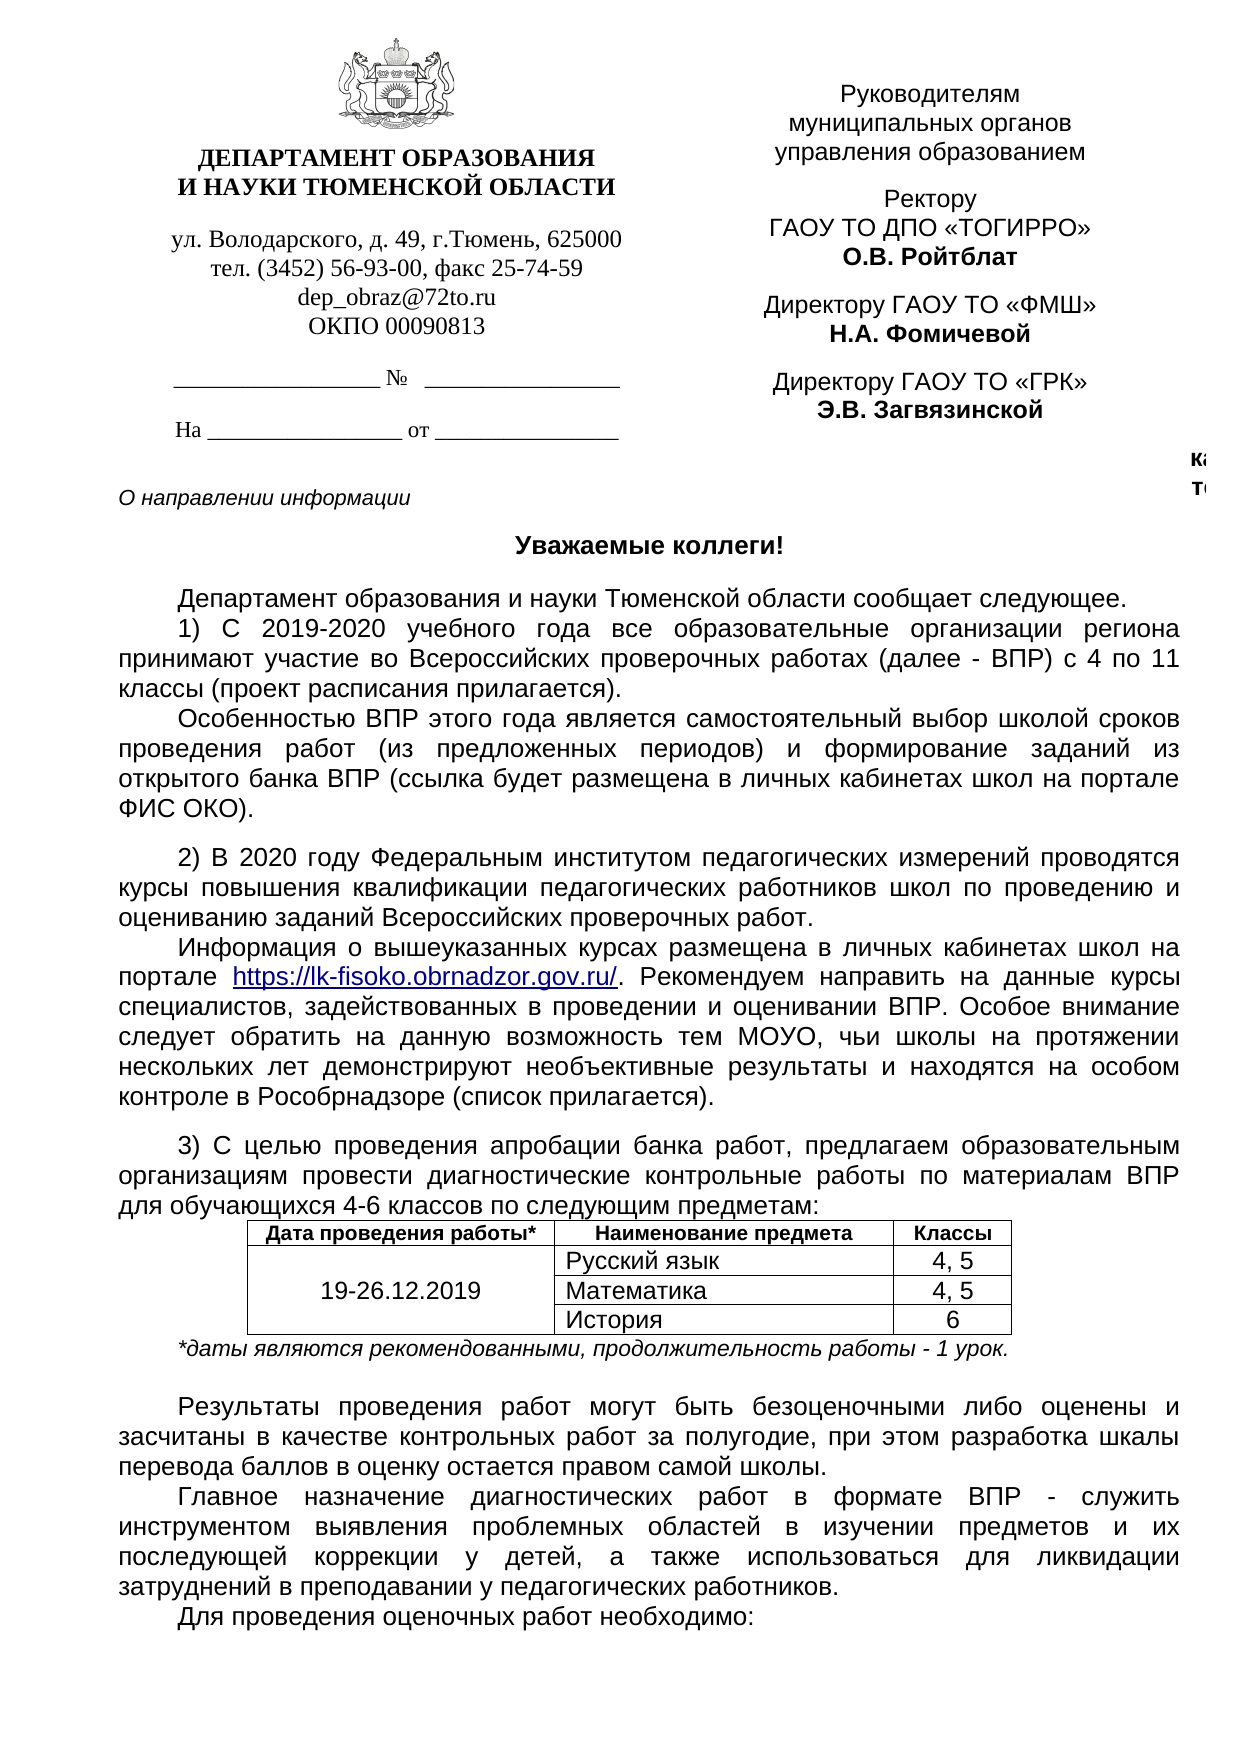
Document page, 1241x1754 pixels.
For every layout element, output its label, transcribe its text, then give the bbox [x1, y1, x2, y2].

text кадетского училища [1188, 443, 1206, 507]
table_header Наименование предмета [555, 1221, 893, 1245]
text О направлении информации [118, 485, 654, 511]
text Э.В. Загвязинской [669, 395, 1191, 424]
text Директору ГАОУ ТО «ФМШ» [669, 290, 1191, 319]
table_cell 19-26.12.2019 [248, 1246, 554, 1334]
text Н.А. Фомичевой [669, 319, 1191, 347]
text управления образованием [669, 137, 1191, 165]
text dep_obraz@72to.ru [97, 282, 654, 311]
text 1) С 2019-2020 учебного года все образовательные организации региона принимают участие во Всероссийских проверочных работах (далее - ВПР) с 4 по 11 классы (проект расписания прилагается). [118, 613, 1181, 703]
text О.В. Ройтблат [669, 242, 1191, 271]
text __________________ № _________________ [97, 364, 654, 390]
text Директору ГАОУ ТО «ГРК» [669, 367, 1191, 395]
text Информация о вышеуказанных курсах размещена в личных кабинетах школ на портале https://lk-fisoko.obrnadzor.gov.ru/. Рекомендуем направить на данные курсы специалистов, задействованных в проведении и оценивании ВПР. Особое внимание следует обратить на данную возможность тем МОУО, чьи школы на протяжении нескольких лет демонстрируют необъективные результаты и находятся на особом контроле в Рособрнадзоре (список прилагается). [118, 932, 1181, 1111]
table_header Классы [894, 1221, 1011, 1245]
text Руководителям [669, 79, 1191, 108]
text ДЕПАРТАМЕНТ ОБРАЗОВАНИЯ И НАУКИ ТЮМЕНСКОЙ ОБЛАСТИ [97, 143, 654, 201]
table_cell История [555, 1305, 893, 1334]
text Уважаемые коллеги! [118, 530, 1181, 559]
text ГАОУ ТО ДПО «ТОГИРРО» [669, 213, 1191, 242]
text Главное назначение диагностических работ в формате ВПР - служить инструментом выявления проблемных областей в изучении предметов и их последующей коррекции у детей, а также использоваться для ликвидации затруднений в преподавании у педагогических работников. [118, 1481, 1181, 1601]
text ОКПО 00090813 [97, 311, 654, 339]
text *даты являются рекомендованными, продолжительность работы - 1 урок. [118, 1335, 1181, 1362]
table_cell 4, 5 [894, 1246, 1011, 1274]
text ул. Володарского, д. 49, г.Тюмень, 625000 [97, 224, 654, 253]
table_cell Русский язык [555, 1246, 893, 1274]
text Особенностью ВПР этого года является самостоятельный выбор школой сроков проведения работ (из предложенных периодов) и формирование заданий из открытого банка ВПР (ссылка будет размещена в личных кабинетах школ на портале ФИС ОКО). [118, 703, 1181, 823]
text тел. (3452) 56-93-00, факс 25-74-59 [97, 253, 654, 282]
table_cell 4, 5 [894, 1276, 1011, 1304]
text муниципальных органов [669, 108, 1191, 137]
text Ректору [669, 184, 1191, 213]
table_cell Математика [555, 1276, 893, 1304]
text Для проведения оценочных работ необходимо: [118, 1601, 1181, 1631]
text Результаты проведения работ могут быть безоценочными либо оценены и засчитаны в качестве контрольных работ за полугодие, при этом разработка шкалы перевода баллов в оценку остается правом самой школы. [118, 1391, 1181, 1481]
text 2) В 2020 году Федеральным институтом педагогических измерений проводятся курсы повышения квалификации педагогических работников школ по проведению и оцениванию заданий Всероссийских проверочных работ. [118, 842, 1181, 932]
table_cell 6 [894, 1305, 1011, 1334]
table_header Дата проведения работы* [248, 1221, 554, 1245]
text Департамент образования и науки Тюменской области сообщает следующее. [118, 583, 1181, 613]
text 3) С целью проведения апробации банка работ, предлагаем образовательным организациям провести диагностические контрольные работы по материалам ВПР для обучающихся 4-6 классов по следующим предметам: [118, 1130, 1181, 1220]
subtitle На _________________ от ________________ [97, 416, 654, 443]
